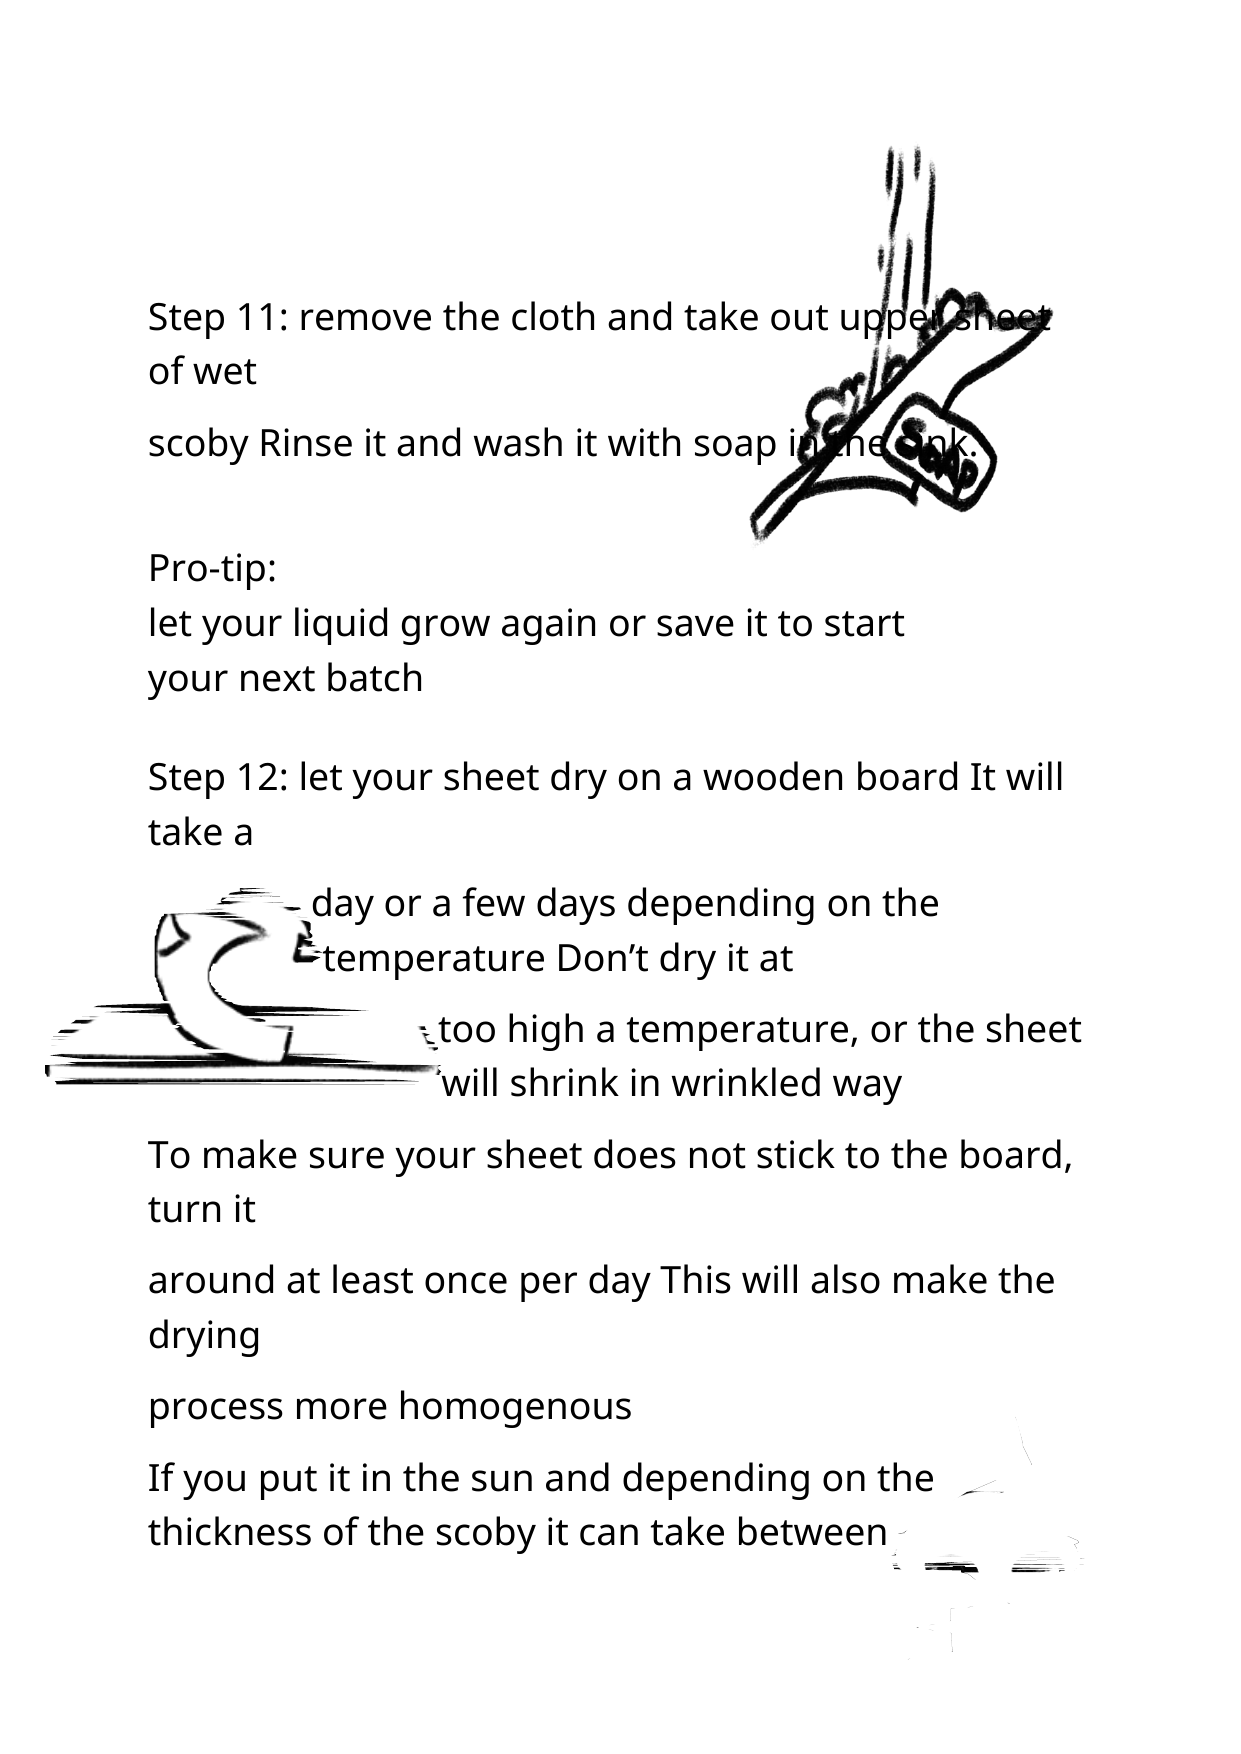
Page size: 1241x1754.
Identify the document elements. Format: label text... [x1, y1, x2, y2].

text scoby Rinse it and wash it with soap in the sink. [817, 416, 912, 487]
text scoby Rinse it and wash it with soap in the sink. [783, 416, 1093, 522]
text too high a temperature, or the sheet will shrink in wrinkled way [148, 1002, 1093, 1108]
text scoby Rinse it and wash it with soap in the sink. [757, 474, 808, 522]
text day or a few days depending on the temperature Don’t dry it at [148, 876, 1093, 982]
text process more homogenous [148, 1379, 1093, 1431]
text Step 11: remove the cloth and take out upper sheet of wet [959, 290, 1093, 396]
text Step 12: let your sheet dry on a wooden board It will take a [148, 750, 1093, 856]
text scoby Rinse it and wash it with soap in the sink. [148, 416, 808, 522]
text If you put it in the sun and depending on the thickness of the scoby it can take between [148, 1451, 1093, 1556]
text scoby Rinse it and wash it with soap in the sink. [887, 416, 989, 498]
text Step 11: remove the cloth and take out upper sheet of wet [874, 290, 945, 395]
text To make sure your sheet does not stick to the board, turn it [148, 1128, 1093, 1233]
text Pro-tip: let your liquid grow again or save it to start your next batch [148, 542, 1093, 732]
text Step 11: remove the cloth and take out upper sheet of wet [148, 290, 883, 396]
text Step 11: remove the cloth and take out upper sheet of wet [890, 317, 1028, 396]
text around at least once per day This will also make the drying [148, 1254, 1093, 1359]
